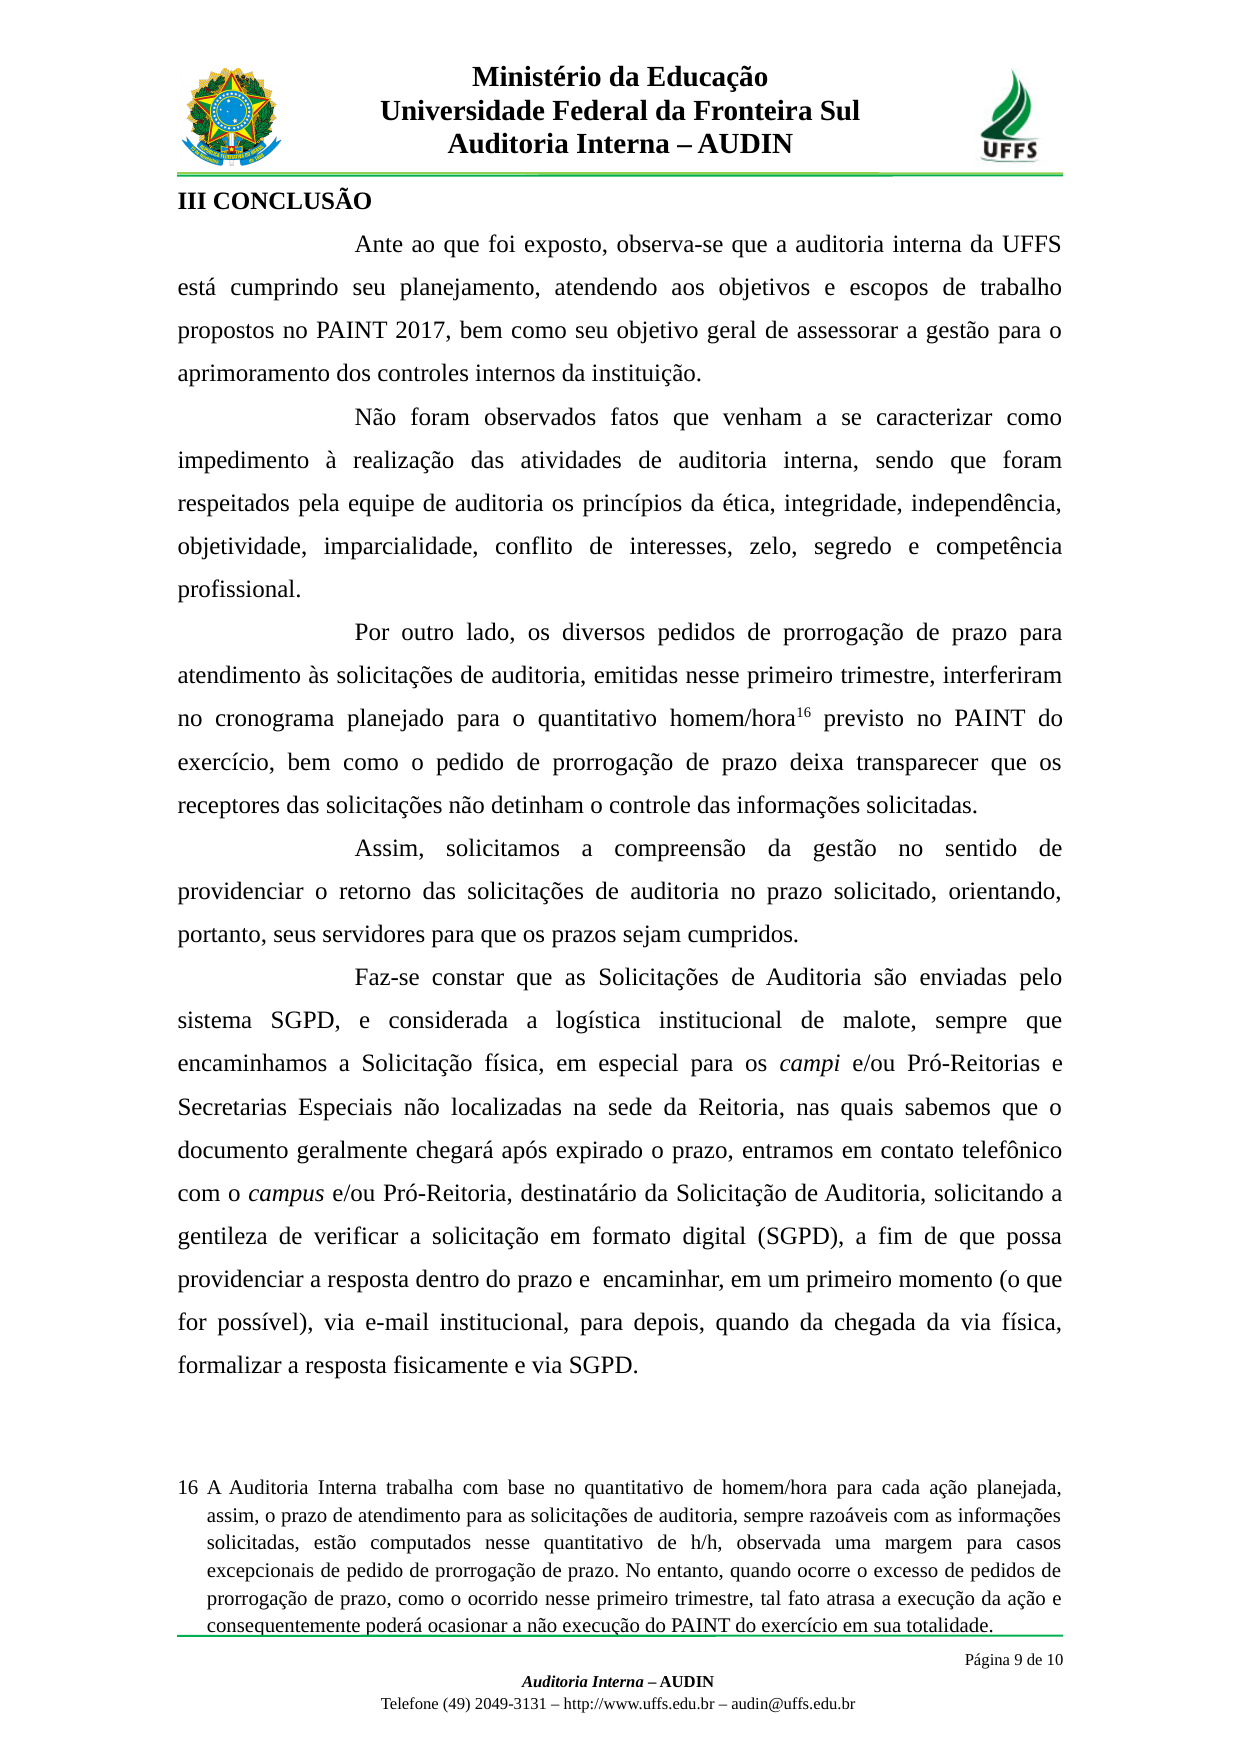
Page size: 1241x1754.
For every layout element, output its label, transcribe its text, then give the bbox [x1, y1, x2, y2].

picture [181, 68, 282, 166]
text III CONCLUSÃO [177, 186, 1063, 215]
text Faz-se constar que as Solicitações de Auditoria são enviadas pelo sistema SGPD, e considerada a logística institucional de malote, sempre que encaminhamos a Solicitação física, em especial para os campi e/ou Pró-Reitorias e Secretarias Especiais não localizadas na sede da Reitoria, nas quais sabemos que o documento geralmente chegará após expirado o prazo, entramos em contato telefônico com o campus e/ou Pró-Reitoria, destinatário da Solicitação de Auditoria, solicitando a gentileza de verificar a solicitação em formato digital (SGPD), a fim de que possa providenciar a resposta dentro do prazo e encaminhar, em um primeiro momento (o que for possível), via e-mail institucional, para depois, quando da chegada da via física, formalizar a resposta fisicamente e via SGPD. [177, 962, 1063, 1379]
picture [966, 68, 1054, 166]
text Por outro lado, os diversos pedidos de prorrogação de prazo para atendimento às solicitações de auditoria, emitidas nesse primeiro trimestre, interferiram no cronograma planejado para o quantitativo homem/hora previsto no PAINT do exercício, bem como o pedido de prorrogação de prazo deixa transparecer que os receptores das solicitações não detinham o controle das informações solicitadas. [177, 617, 1063, 818]
text Assim, solicitamos a compreensão da gestão no sentido de providenciar o retorno das solicitações de auditoria no prazo solicitado, orientando, portanto, seus servidores para que os prazos sejam cumpridos. [177, 833, 1063, 948]
text Não foram observados fatos que venham a se caracterizar como impedimento à realização das atividades de auditoria interna, sendo que foram respeitados pela equipe de auditoria os princípios da ética, integridade, independência, objetividade, imparcialidade, conflito de interesses, zelo, segredo e competência profissional. [177, 402, 1063, 603]
text Ante ao que foi exposto, observa-se que a auditoria interna da UFFS está cumprindo seu planejamento, atendendo aos objetivos e escopos de trabalho propostos no PAINT 2017, bem como seu objetivo geral de assessorar a gestão para o aprimoramento dos controles internos da instituição. [177, 229, 1063, 387]
text A Auditoria Interna trabalha com base no quantitativo de homem/hora para cada ação planejada, assim, o prazo de atendimento para as solicitações de auditoria, sempre razoáveis com as informações solicitadas, estão computados nesse quantitativo de h/h, observada uma margem para casos excepcionais de pedido de prorrogação de prazo. No entanto, quando ocorre o excesso de pedidos de prorrogação de prazo, como o ocorrido nesse primeiro trimestre, tal fato atrasa a execução da ação e consequentemente poderá ocasionar a não execução do PAINT do exercício em sua totalidade. [177, 1475, 1063, 1634]
